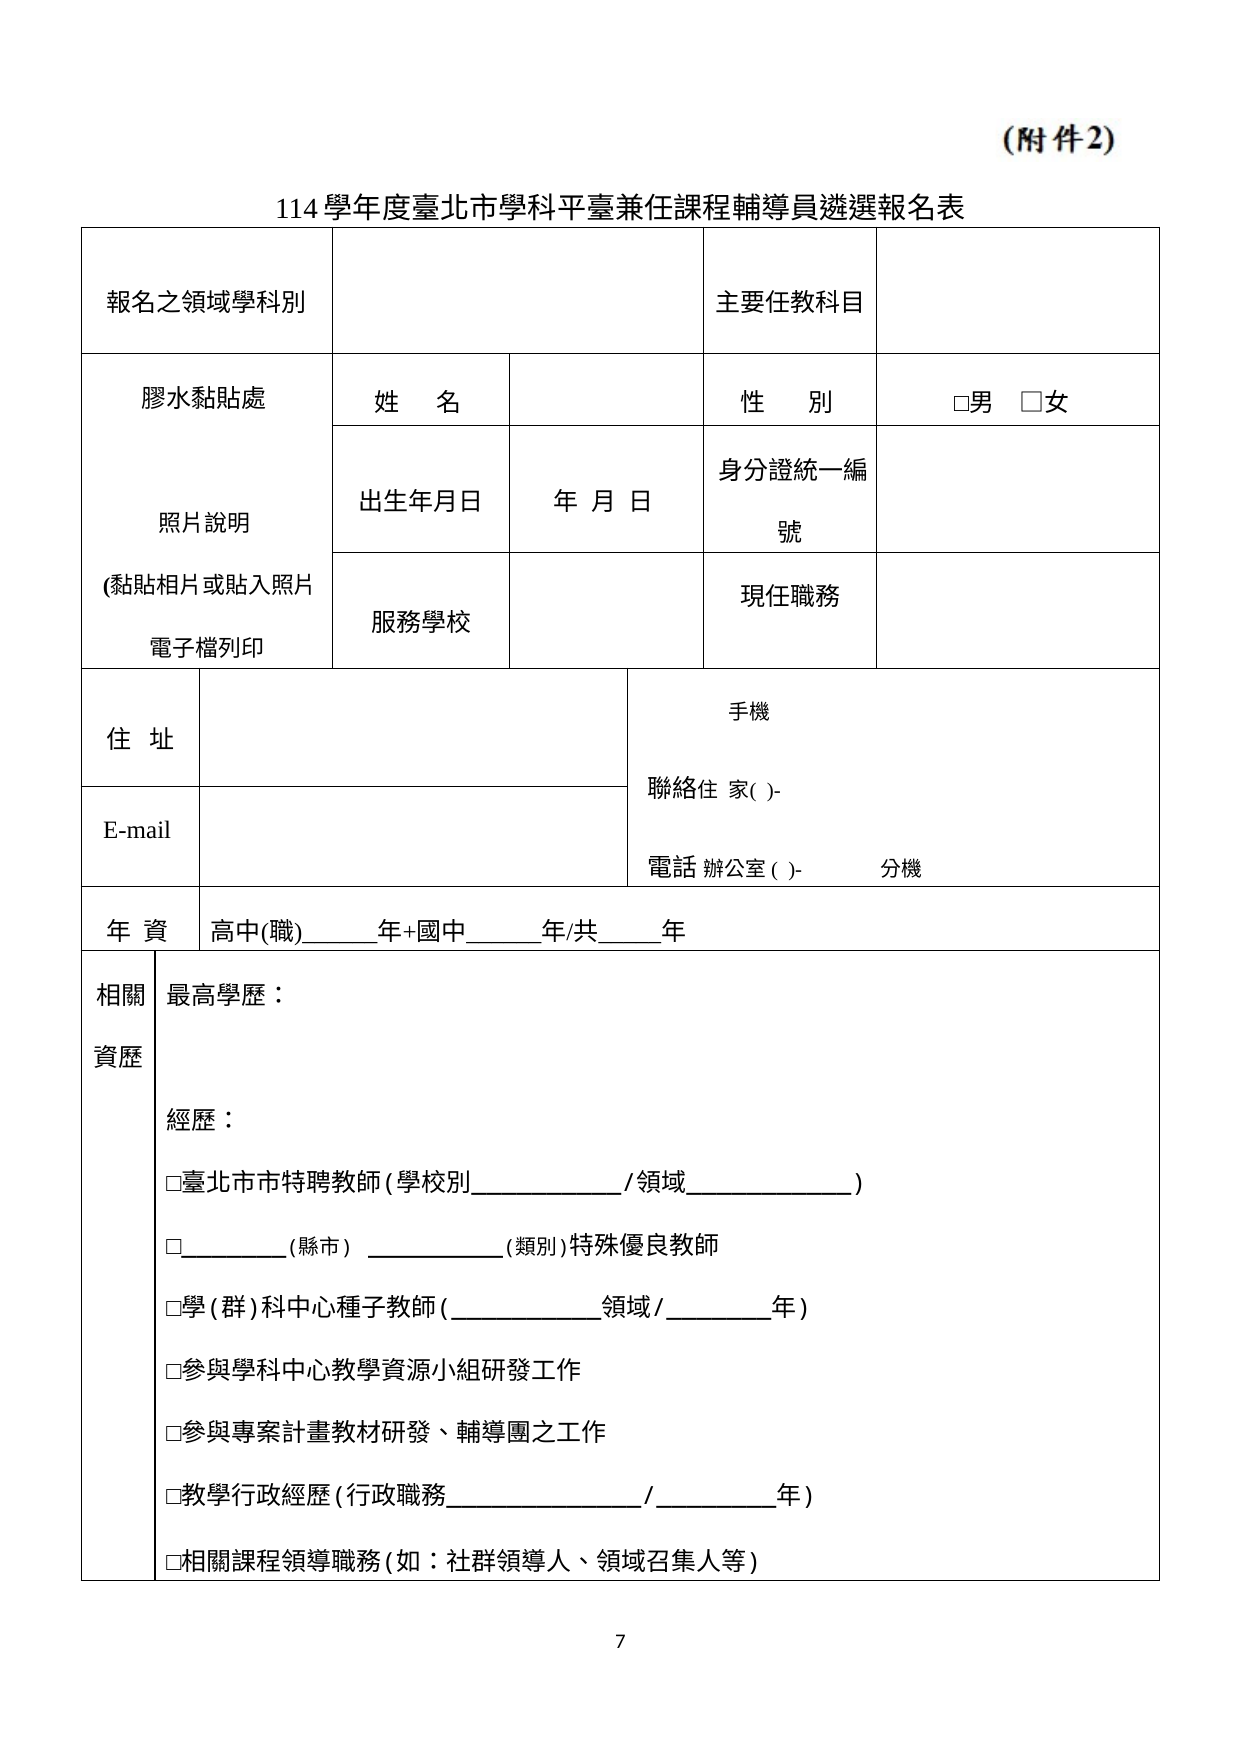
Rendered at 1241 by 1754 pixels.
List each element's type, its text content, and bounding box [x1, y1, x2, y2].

table_cell 手機 聯絡住家( )- 電話 辦公室 ( )- 分機 [628, 669, 1159, 886]
table_cell [877, 553, 1159, 667]
table_header [877, 228, 1159, 353]
table_header [333, 228, 703, 353]
table_cell 現任職務 [704, 553, 876, 667]
table_cell 年 月 日 [510, 426, 703, 552]
table_cell [510, 354, 703, 425]
table_cell 姓 名 [333, 354, 509, 425]
table_cell [200, 669, 627, 786]
table_cell 相關資歷 [82, 951, 154, 1580]
table_cell 身分證統一編號 [704, 426, 876, 552]
table_cell □男 □女 [877, 354, 1159, 425]
table_cell 出生年月日 [333, 426, 509, 552]
table_cell [200, 787, 627, 886]
table_cell 年 資 [82, 887, 199, 950]
table_cell 最高學歷： 經歷： □臺北市市特聘教師(學校別__________/領域___________) □_______(縣市) _________(類別)特殊優良教師 □學(群)科中心種子教師(__________領域/_______年) □參與學科中心教學資源小組研發工作 □參與專案計畫教材研發、輔導團之工作 □教學行政經歷(行政職務_____________/________年) □相關課程領導職務(如：社群領導人、領域召集人等) [156, 951, 1159, 1580]
table_cell [877, 426, 1159, 552]
table_cell [510, 553, 703, 667]
text 114學年度臺北市學科平臺兼任課程輔導員遴選報名表 [118, 164, 1122, 227]
table_header 主要任教科目 [704, 228, 876, 353]
table_cell 高中(職)______年+國中______年/共_____年 [200, 887, 1159, 950]
table_cell E-mail [82, 787, 199, 886]
table_cell 住 址 [82, 669, 199, 786]
table_cell 服務學校 [333, 553, 509, 667]
table_cell 膠水黏貼處 照片說明 (黏貼相片或貼入照片電子檔列印 [82, 354, 332, 667]
table_header 報名之領域學科別 [82, 228, 332, 353]
table_cell 性 別 [704, 354, 876, 425]
